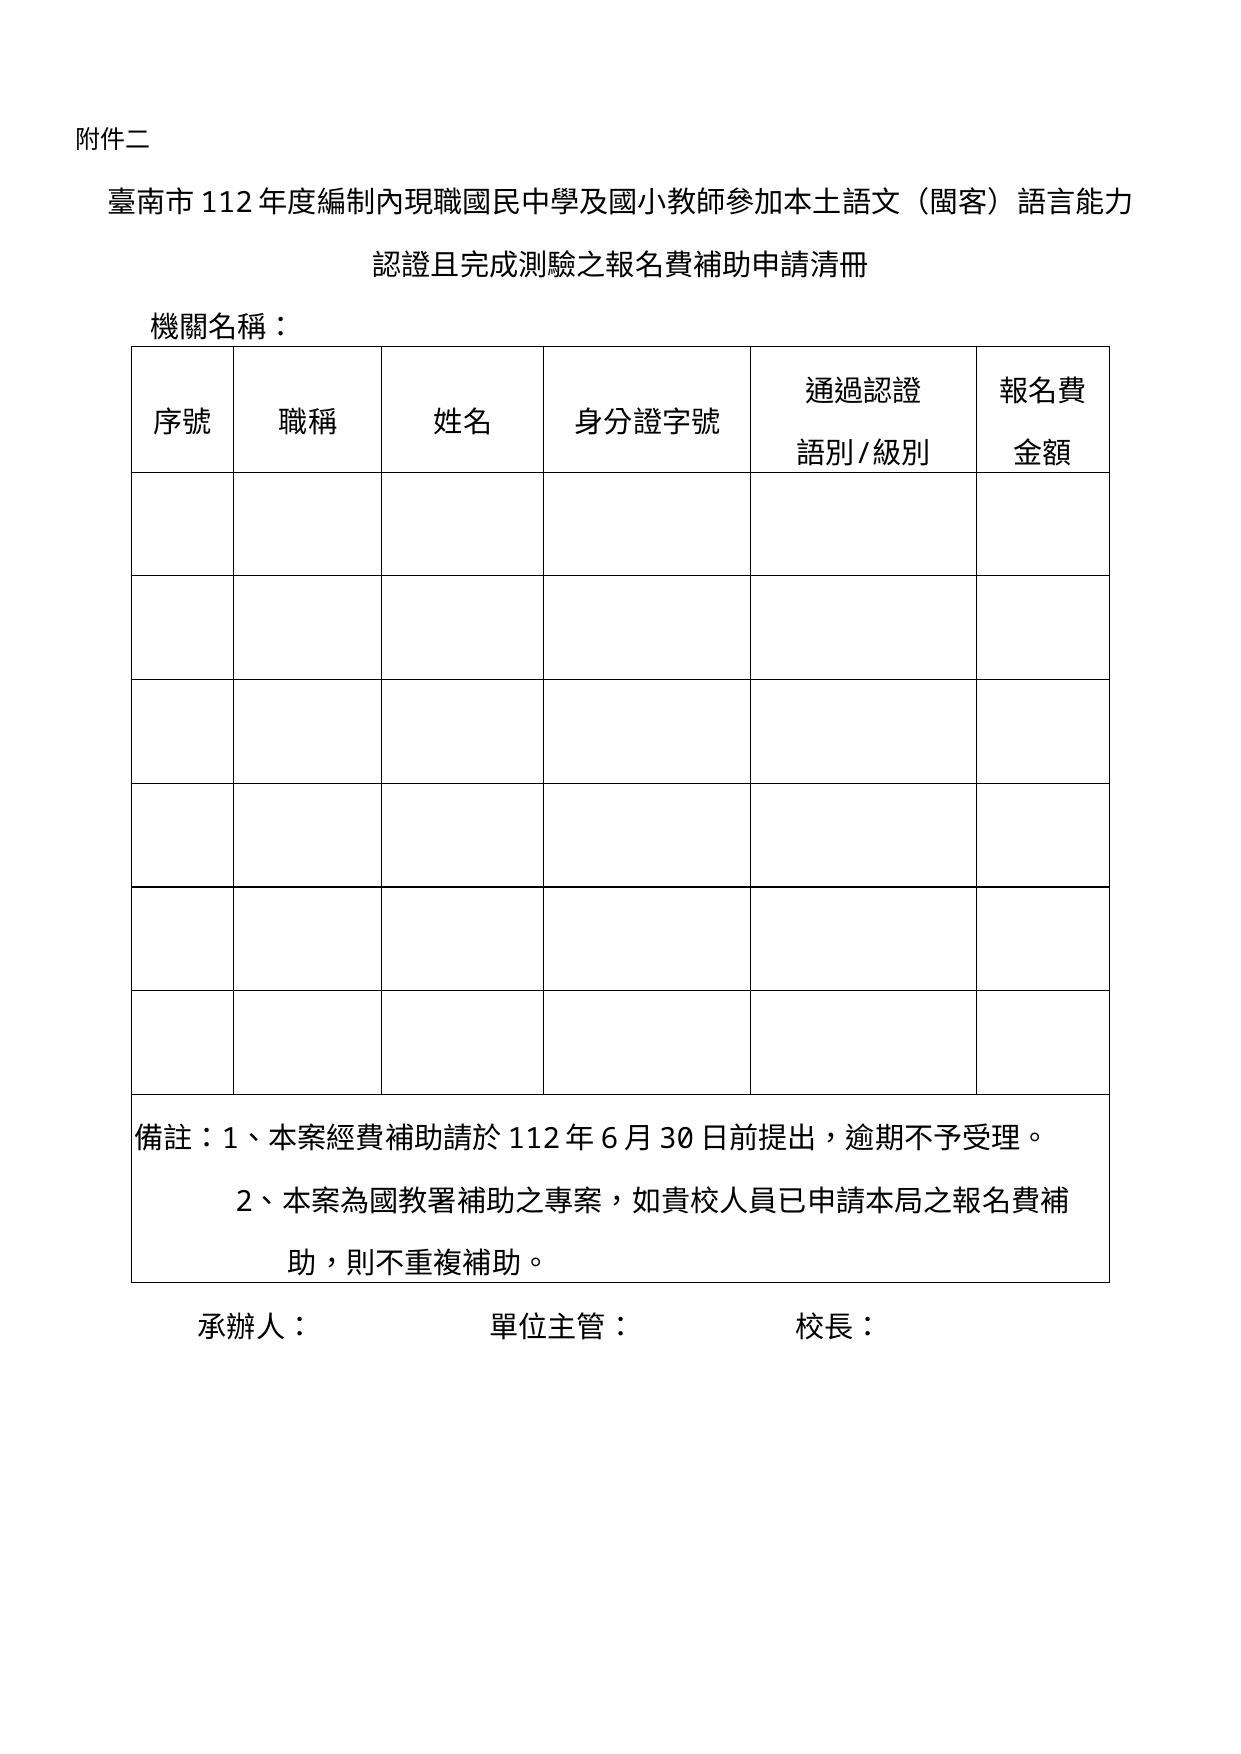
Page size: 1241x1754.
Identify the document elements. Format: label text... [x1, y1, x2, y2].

table_header 報名費 金額 [977, 347, 1109, 472]
text 機關名稱： [75, 283, 1165, 346]
table_cell [977, 680, 1109, 783]
table_cell [977, 473, 1109, 575]
text 認證且完成測驗之報名費補助申請清冊 [75, 221, 1165, 283]
table_cell [977, 888, 1109, 990]
table_cell [382, 473, 543, 575]
table_cell [382, 991, 543, 1094]
table_cell [234, 473, 381, 575]
table_cell [234, 680, 381, 783]
table_cell [751, 473, 976, 575]
text 承辦人： 單位主管： 校長： [75, 1283, 1165, 1346]
table_header 身分證字號 [544, 347, 750, 472]
table_header 姓名 [382, 347, 543, 472]
table_cell [751, 680, 976, 783]
table_cell [751, 784, 976, 886]
table_cell [132, 576, 233, 679]
text 臺南市112年度編制內現職國民中學及國小教師參加本土語文（閩客）語言能力 [75, 158, 1165, 221]
table_cell [234, 576, 381, 679]
table_cell [977, 576, 1109, 679]
table_cell [751, 991, 976, 1094]
text 附件二 [75, 96, 1165, 158]
table_cell 備註：1、本案經費補助請於112年6月30日前提出，逾期不予受理。 2、本案為國教署補助之專案，如貴校人員已申請本局之報名費補 助，則不重複補助。 [132, 1095, 1109, 1282]
table_cell [382, 576, 543, 679]
table_cell [751, 576, 976, 679]
table_cell [132, 680, 233, 783]
table_cell [544, 888, 750, 990]
table_cell [977, 784, 1109, 886]
table_cell [132, 888, 233, 990]
table_cell [234, 991, 381, 1094]
table_cell [234, 888, 381, 990]
table_cell [132, 473, 233, 575]
table_cell [382, 888, 543, 990]
table_cell [544, 680, 750, 783]
table_header 通過認證 語別/級別 [751, 347, 976, 472]
table_cell [544, 576, 750, 679]
table_cell [544, 784, 750, 886]
table_header 序號 [132, 347, 233, 472]
table_cell [382, 784, 543, 886]
table_cell [977, 991, 1109, 1094]
table_cell [382, 680, 543, 783]
table_cell [132, 991, 233, 1094]
table_header 職稱 [234, 347, 381, 472]
table_cell [751, 888, 976, 990]
table_cell [544, 991, 750, 1094]
table_cell [544, 473, 750, 575]
table_cell [234, 784, 381, 886]
table_cell [132, 784, 233, 886]
